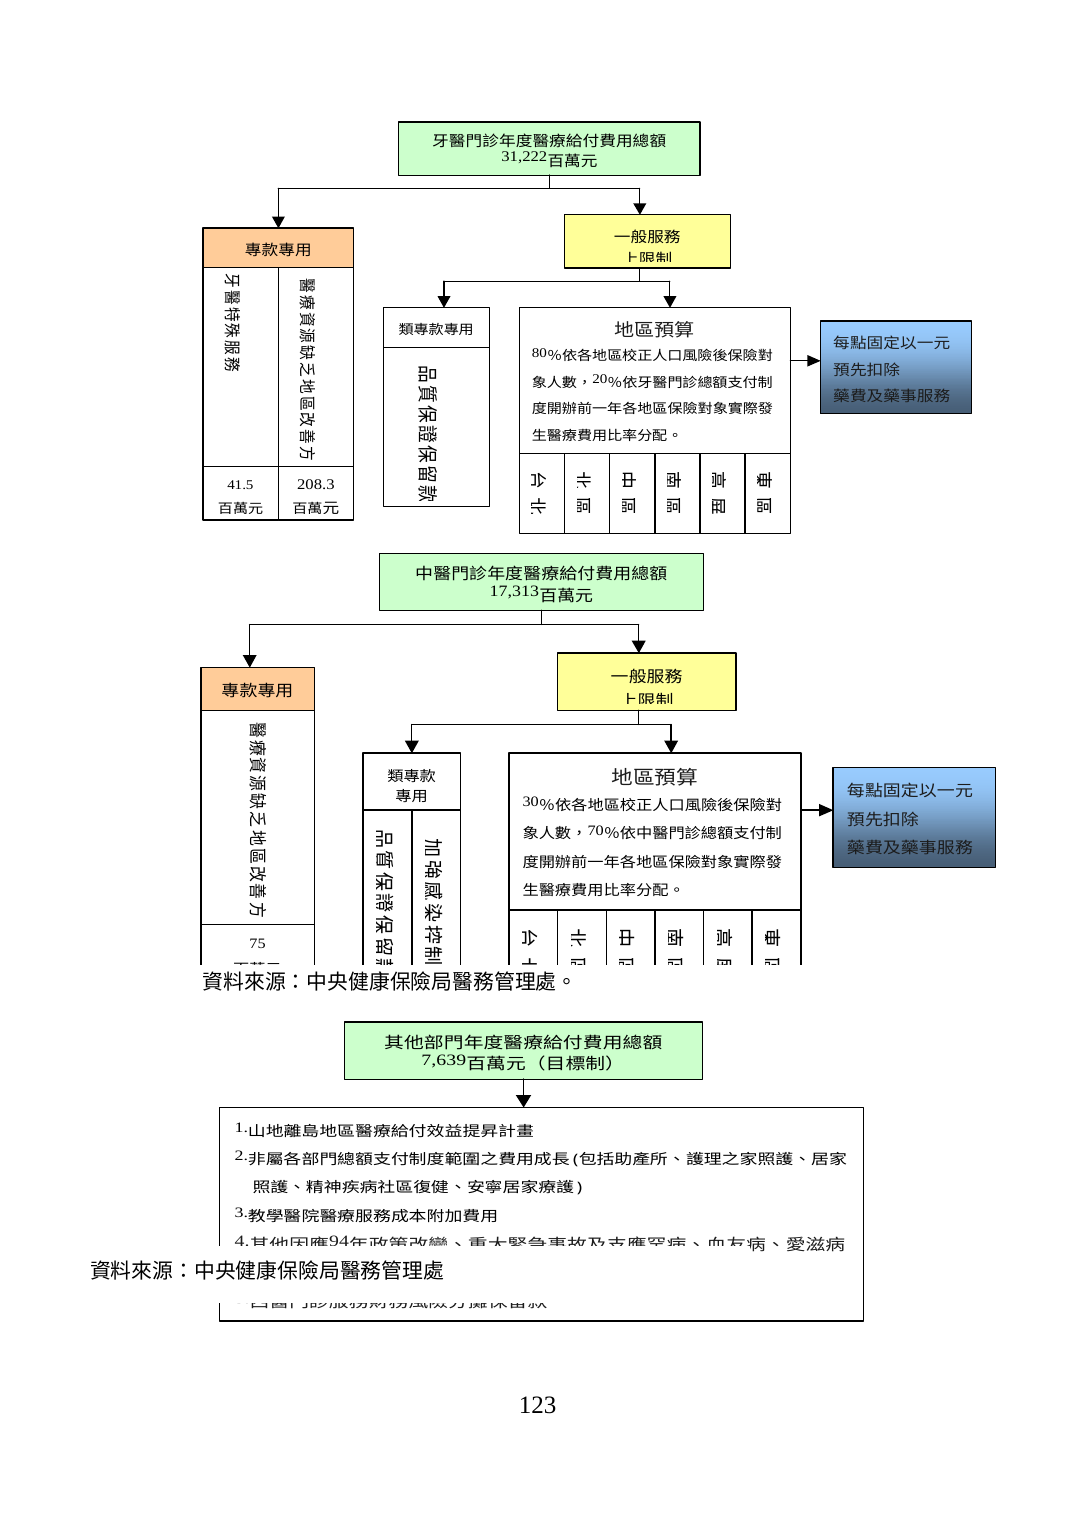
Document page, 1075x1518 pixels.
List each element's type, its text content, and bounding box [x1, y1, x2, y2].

text 資料來源：中央健康保險局醫務管理處。 [202, 973, 847, 993]
text 資料來源：中央健康保險局醫務管理處 [90, 1254, 734, 1284]
